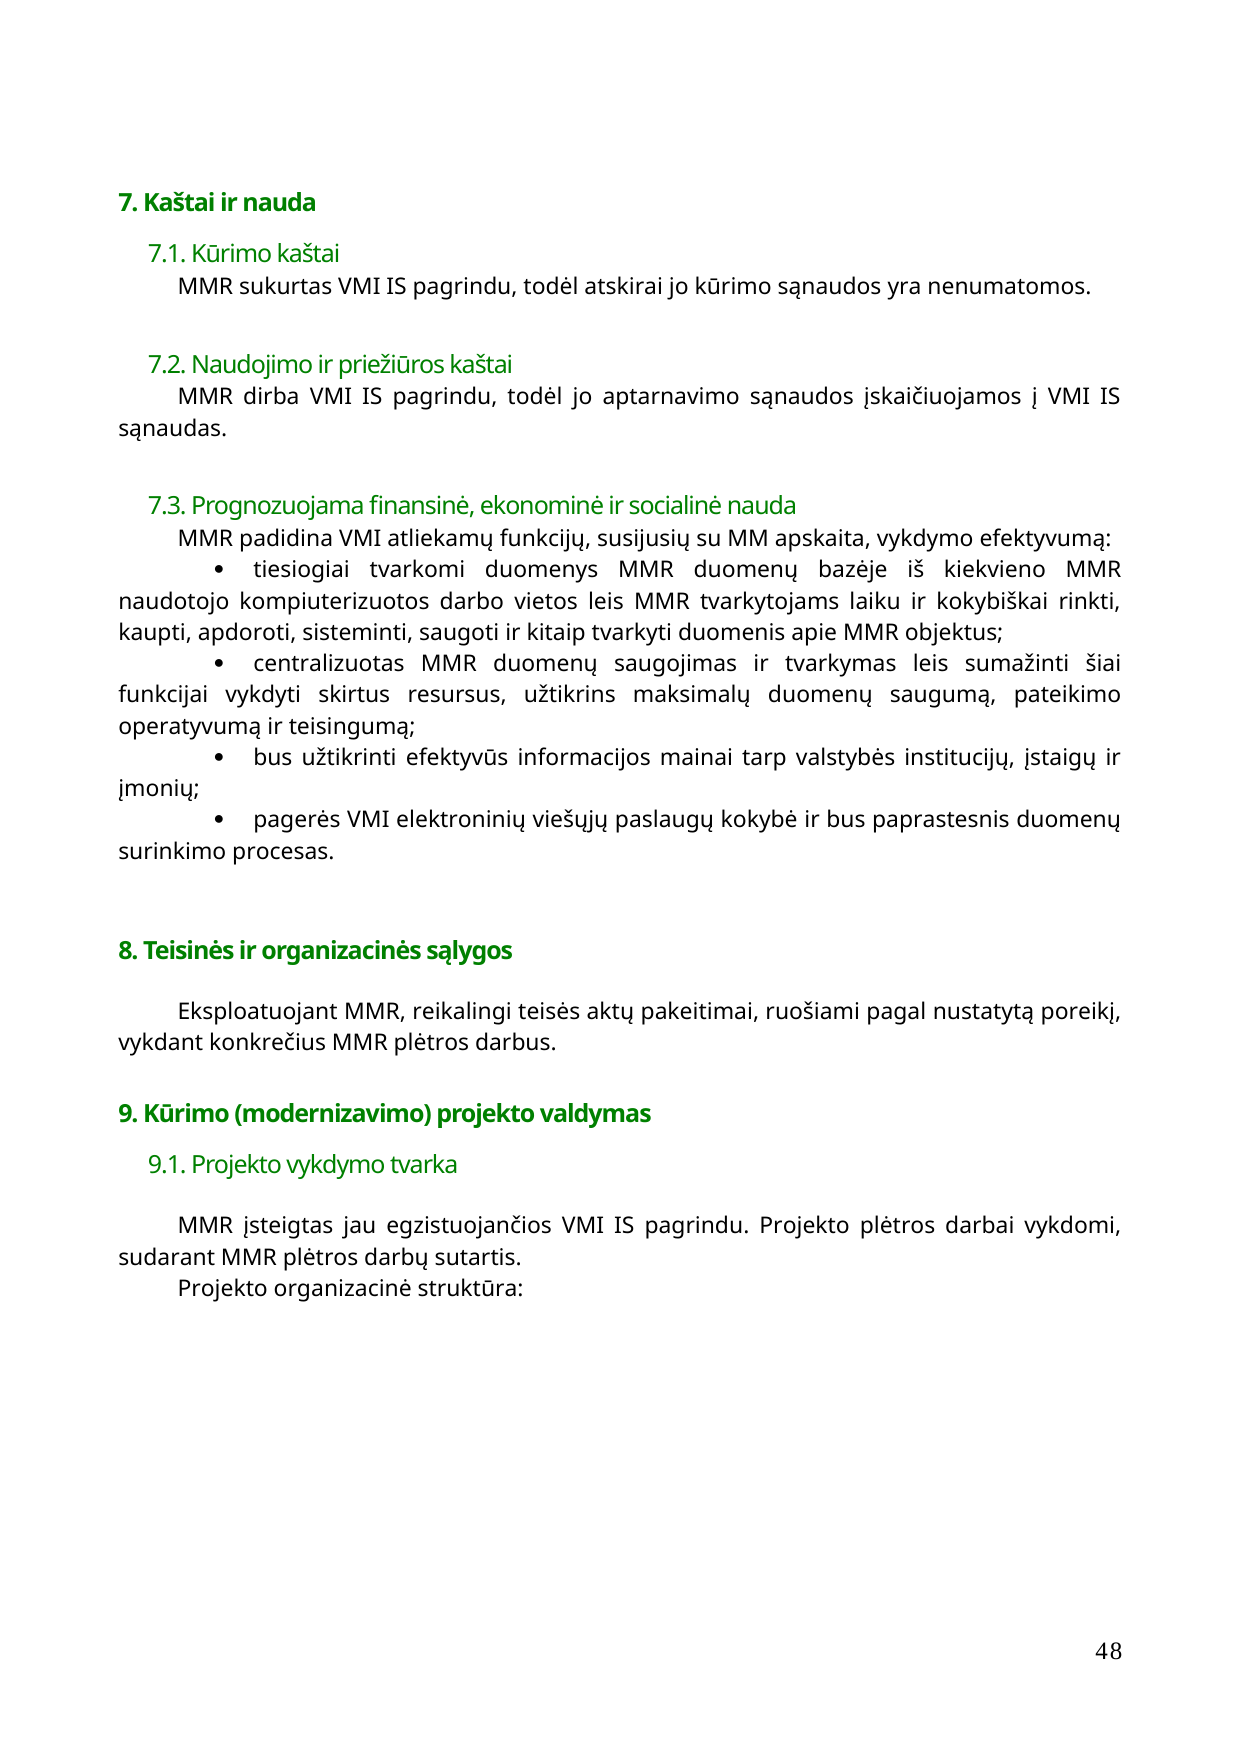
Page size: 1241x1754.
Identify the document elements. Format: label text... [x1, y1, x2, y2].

text MMR sukurtas VMI IS pagrindu, todėl atskirai jo kūrimo sąnaudos yra nenumatomos. [118, 270, 1122, 301]
text MMR dirba VMI IS pagrindu, todėl jo aptarnavimo sąnaudos įskaičiuojamos į VMI IS sąnaudas. [118, 380, 1122, 443]
subtitle 9.1. Projekto vykdymo tvarka [148, 1147, 1122, 1181]
text Eksploatuojant MMR, reikalingi teisės aktų pakeitimai, ruošiami pagal nustatytą poreikį, vykdant konkrečius MMR plėtros darbus. [118, 995, 1122, 1058]
text  tiesiogiai tvarkomi duomenys MMR duomenų bazėje iš kiekvieno MMR naudotojo kompiuterizuotos darbo vietos leis MMR tvarkytojams laiku ir kokybiškai rinkti, kaupti, apdoroti, sisteminti, saugoti ir kitaip tvarkyti duomenis apie MMR objektus; [118, 553, 1122, 647]
text MMR įsteigtas jau egzistuojančios VMI IS pagrindu. Projekto plėtros darbai vykdomi, sudarant MMR plėtros darbų sutartis. [118, 1209, 1122, 1272]
text Projekto organizacinė struktūra: [118, 1272, 1122, 1303]
subtitle 7.1. Kūrimo kaštai [148, 236, 1122, 270]
text 9. Kūrimo (modernizavimo) projekto valdymas [118, 1096, 1122, 1130]
text  pagerės VMI elektroninių viešųjų paslaugų kokybė ir bus paprastesnis duomenų surinkimo procesas. [118, 803, 1122, 866]
text 7. Kaštai ir nauda [118, 185, 1122, 219]
subtitle 7.3. Prognozuojama finansinė, ekonominė ir socialinė nauda [148, 488, 1122, 522]
subtitle 7.2. Naudojimo ir priežiūros kaštai [148, 346, 1122, 380]
text  centralizuotas MMR duomenų saugojimas ir tvarkymas leis sumažinti šiai funkcijai vykdyti skirtus resursus, užtikrins maksimalų duomenų saugumą, pateikimo operatyvumą ir teisingumą; [118, 647, 1122, 741]
text MMR padidina VMI atliekamų funkcijų, susijusių su MM apskaita, vykdymo efektyvumą: [118, 522, 1122, 553]
text  bus užtikrinti efektyvūs informacijos mainai tarp valstybės institucijų, įstaigų ir įmonių; [118, 741, 1122, 803]
text 8. Teisinės ir organizacinės sąlygos [118, 933, 1122, 967]
